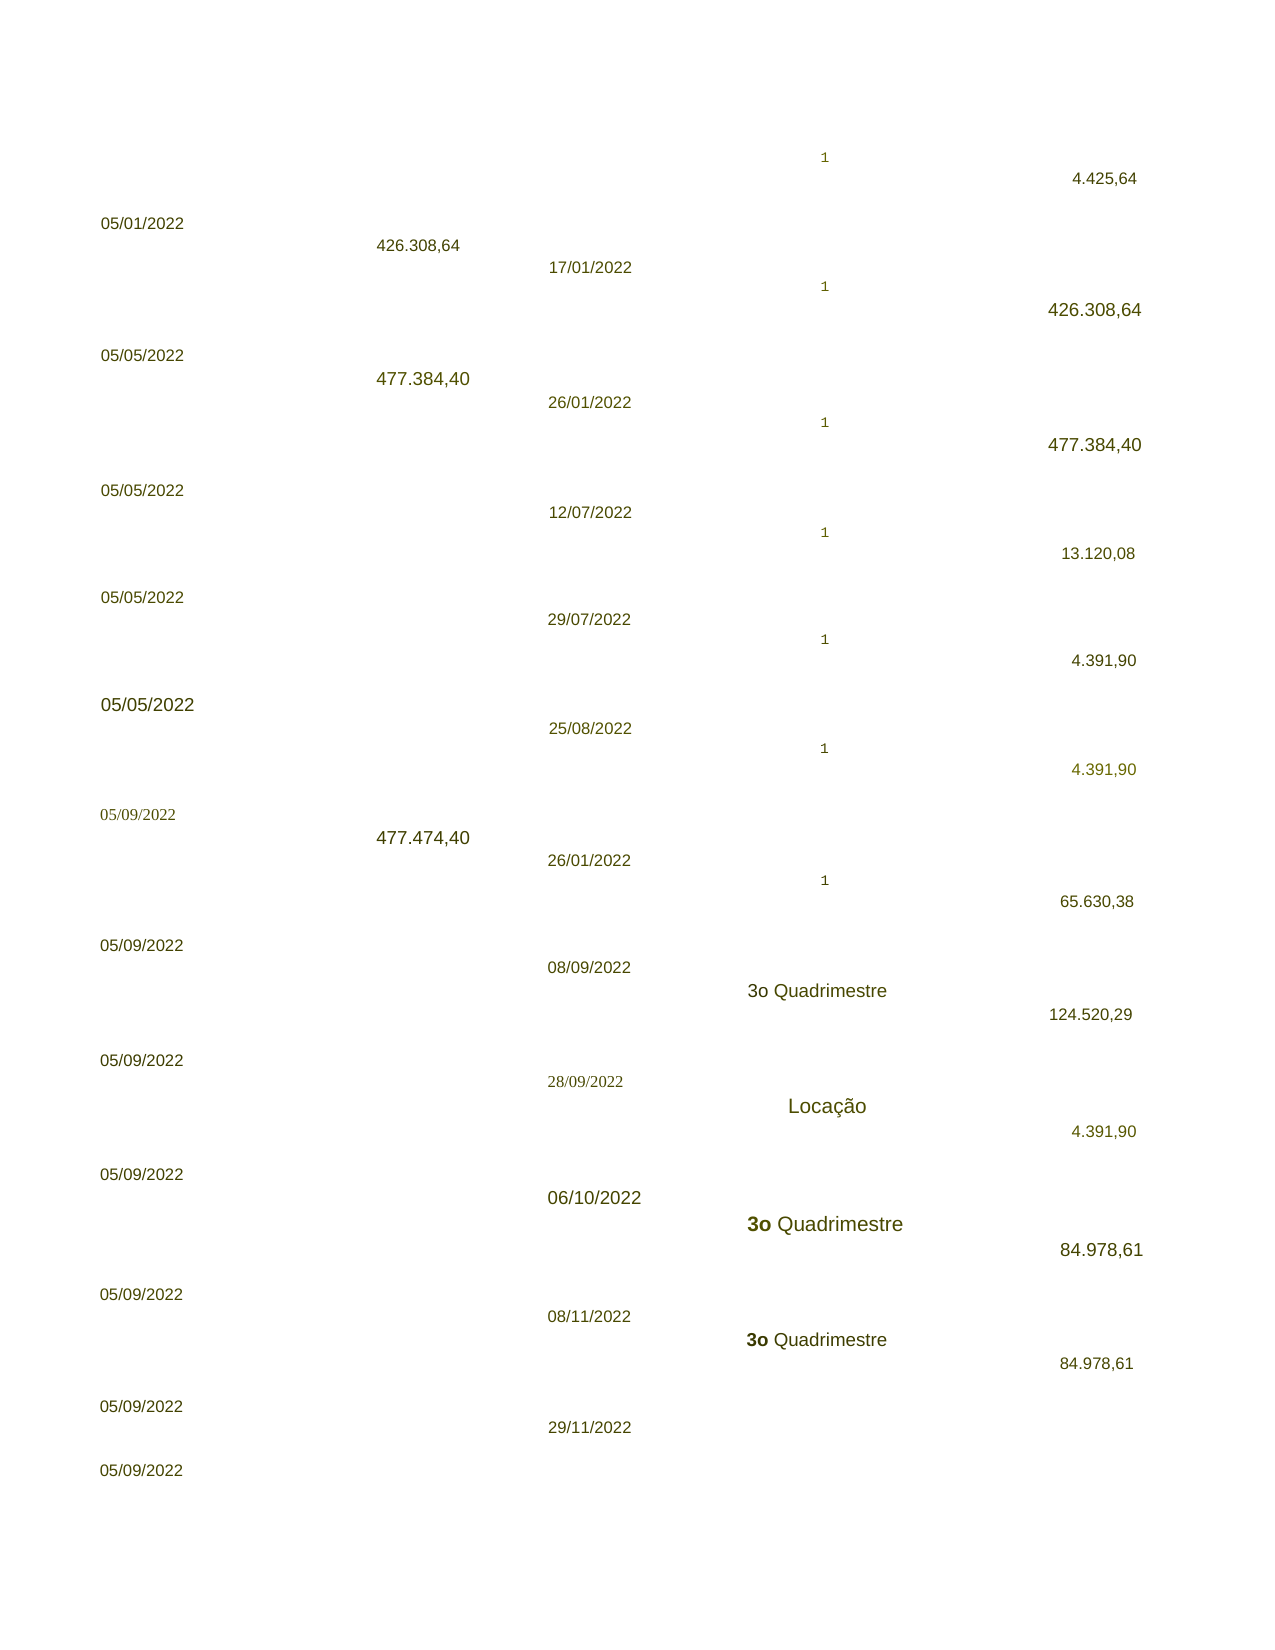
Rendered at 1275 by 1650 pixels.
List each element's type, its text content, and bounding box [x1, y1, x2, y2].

text 4.391,90 [1071, 760, 1225, 779]
text 1 [820, 873, 902, 890]
text 05/09/2022 [100, 1050, 277, 1069]
text 05/09/2022 [99, 1285, 276, 1304]
text 12/07/2022 [548, 503, 724, 522]
text Locação [788, 1094, 933, 1118]
text 05/05/2022 [101, 588, 277, 607]
text 29/07/2022 [547, 610, 725, 629]
text 3o Quadrimestre [747, 1211, 973, 1235]
text 06/10/2022 [547, 1187, 724, 1208]
text 477.474,40 [376, 826, 554, 848]
text 08/11/2022 [547, 1307, 724, 1326]
text 1 [820, 741, 902, 758]
text 1 [820, 415, 902, 431]
text 17/01/2022 [548, 257, 724, 277]
text 26/01/2022 [548, 393, 725, 412]
text 05/01/2022 [101, 213, 277, 233]
text 84.978,61 [1060, 1239, 1224, 1261]
text 1 [820, 525, 903, 542]
text 84.978,61 [1059, 1353, 1224, 1373]
text 4.425,64 [1072, 169, 1226, 188]
text 426.308,64 [1048, 298, 1225, 320]
text 3o Quadrimestre [746, 1329, 974, 1350]
text 08/09/2022 [547, 958, 724, 977]
text 3o Quadrimestre [747, 980, 974, 1002]
text 124.520,29 [1049, 1005, 1225, 1024]
text 05/05/2022 [101, 694, 277, 716]
text 477.384,40 [1048, 434, 1226, 455]
text 05/09/2022 [100, 1165, 277, 1184]
text 29/11/2022 [548, 1418, 724, 1437]
text 05/09/2022 [99, 1396, 277, 1416]
text 65.630,38 [1060, 892, 1225, 911]
text 426.308,64 [376, 235, 553, 254]
text 1 [820, 150, 903, 167]
text 13.120,08 [1061, 544, 1225, 563]
text 1 [820, 279, 903, 296]
text 05/09/2022 [99, 1461, 277, 1480]
text 26/01/2022 [547, 851, 725, 870]
text 1 [820, 632, 903, 648]
text 477.384,40 [376, 368, 554, 389]
text 05/09/2022 [100, 936, 277, 955]
text 4.391,90 [1071, 651, 1225, 670]
text 05/05/2022 [101, 481, 277, 500]
text 28/09/2022 [547, 1072, 725, 1091]
text 05/05/2022 [101, 346, 277, 365]
text 4.391,90 [1071, 1122, 1225, 1141]
text 25/08/2022 [548, 719, 725, 738]
text 05/09/2022 [100, 804, 277, 824]
